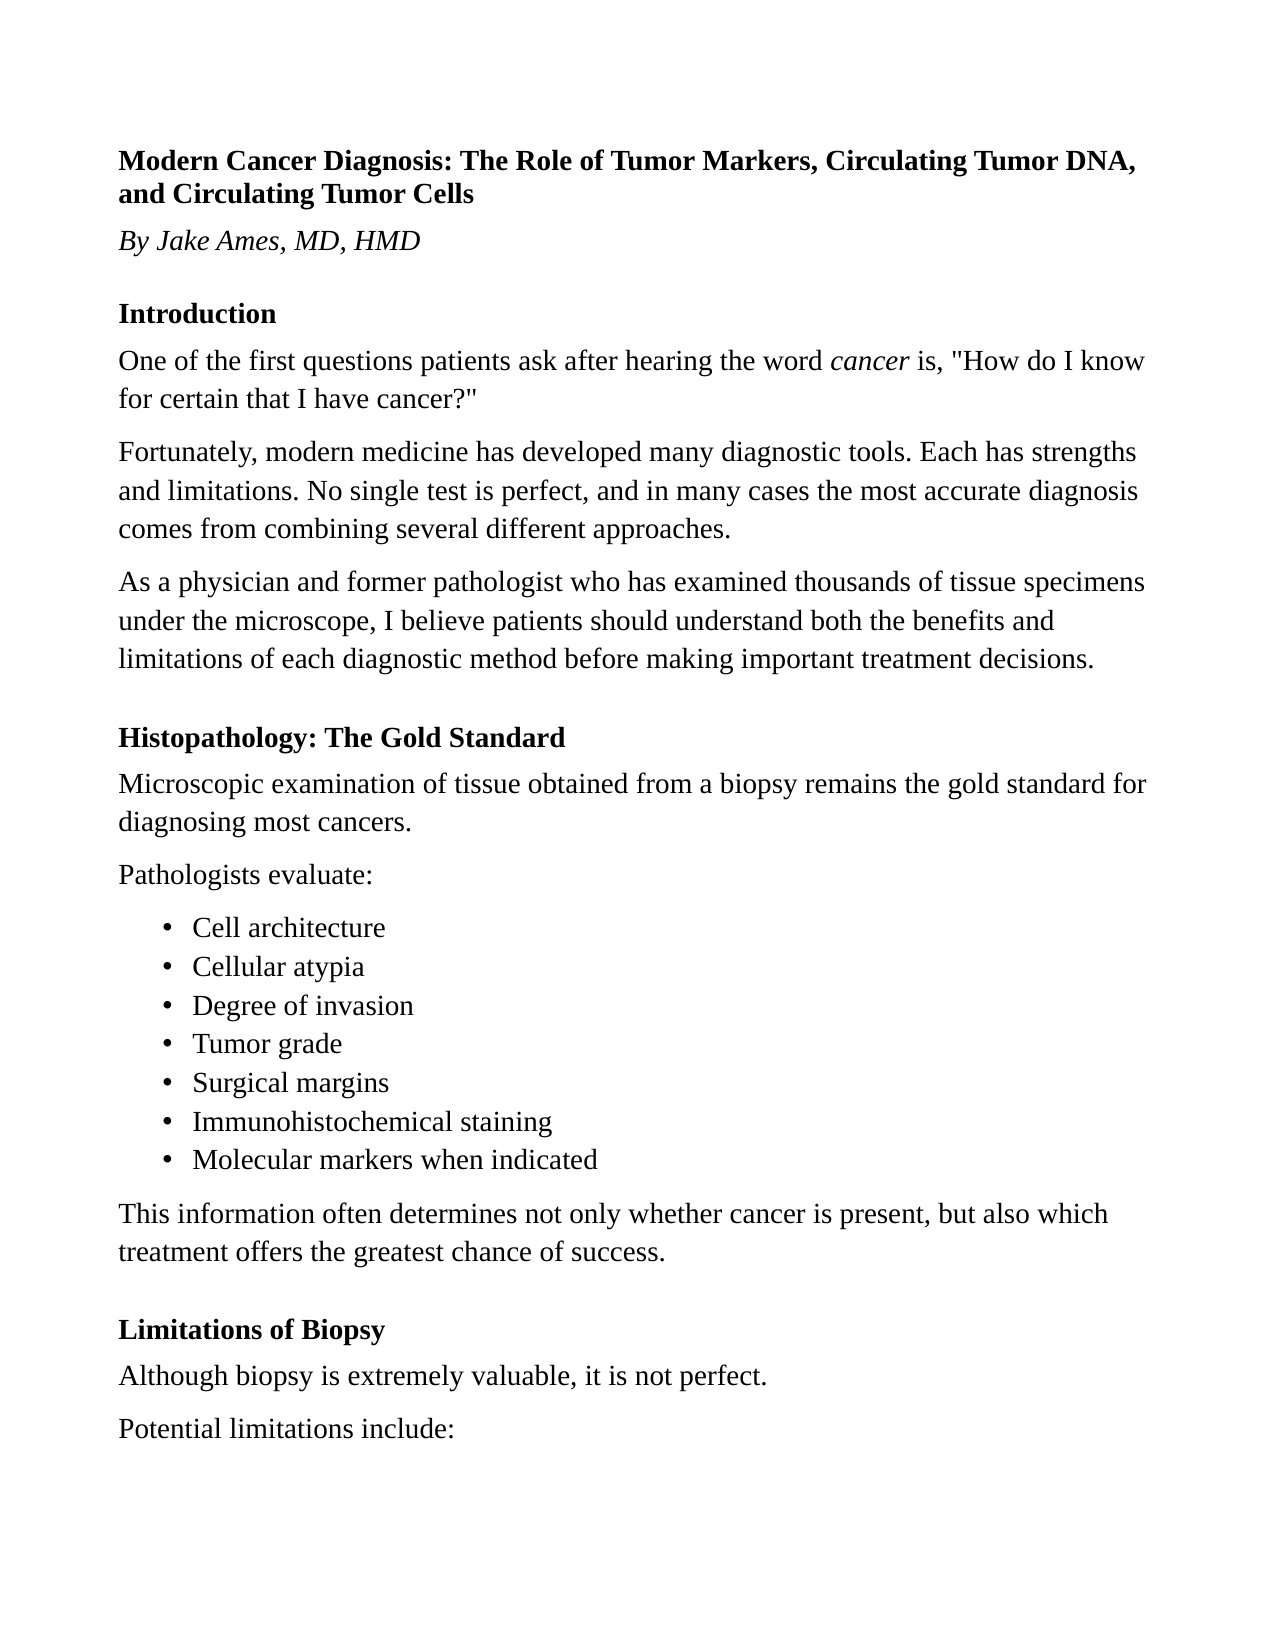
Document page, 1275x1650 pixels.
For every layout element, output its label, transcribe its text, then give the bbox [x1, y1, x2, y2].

text One of the first questions patients ask after hearing the word cancer is, "How do I know for certain that I have cancer?" [118, 343, 1157, 415]
list Tumor grade [162, 1027, 1157, 1060]
text Potential limitations include: [118, 1412, 1157, 1445]
list Surgical margins [162, 1065, 1157, 1099]
subtitle Histopathology: The Gold Standard [118, 720, 1157, 753]
text Fortunately, modern medicine has developed many diagnostic tools. Each has strengths and limitations. No single test is perfect, and in many cases the most accurate diagnosis comes from combining several different approaches. [118, 434, 1157, 545]
text As a physician and former pathologist who has examined thousands of tissue specimens under the microscope, I believe patients should understand both the benefits and limitations of each diagnostic method before making important treatment decisions. [118, 564, 1157, 675]
subtitle Modern Cancer Diagnosis: The Role of Tumor Markers, Circulating Tumor DNA, and Circulating Tumor Cells [118, 143, 1157, 210]
subtitle Limitations of Biopsy [118, 1312, 1157, 1346]
list Cell architecture [162, 911, 1157, 944]
list Cellular atypia [162, 949, 1157, 983]
subtitle Introduction [118, 297, 1157, 330]
text Pathologists evaluate: [118, 857, 1157, 891]
text Microscopic examination of tissue obtained from a biopsy remains the gold standard for diagnosing most cancers. [118, 766, 1157, 838]
text By Jake Ames, MD, HMD [118, 223, 1157, 256]
text This information often determines not only whether cancer is present, but also which treatment offers the greatest chance of success. [118, 1196, 1157, 1268]
list Molecular markers when indicated [162, 1142, 1157, 1176]
list Immunohistochemical staining [162, 1104, 1157, 1137]
list Degree of invasion [162, 988, 1157, 1022]
text Although biopsy is extremely valuable, it is not perfect. [118, 1358, 1157, 1392]
